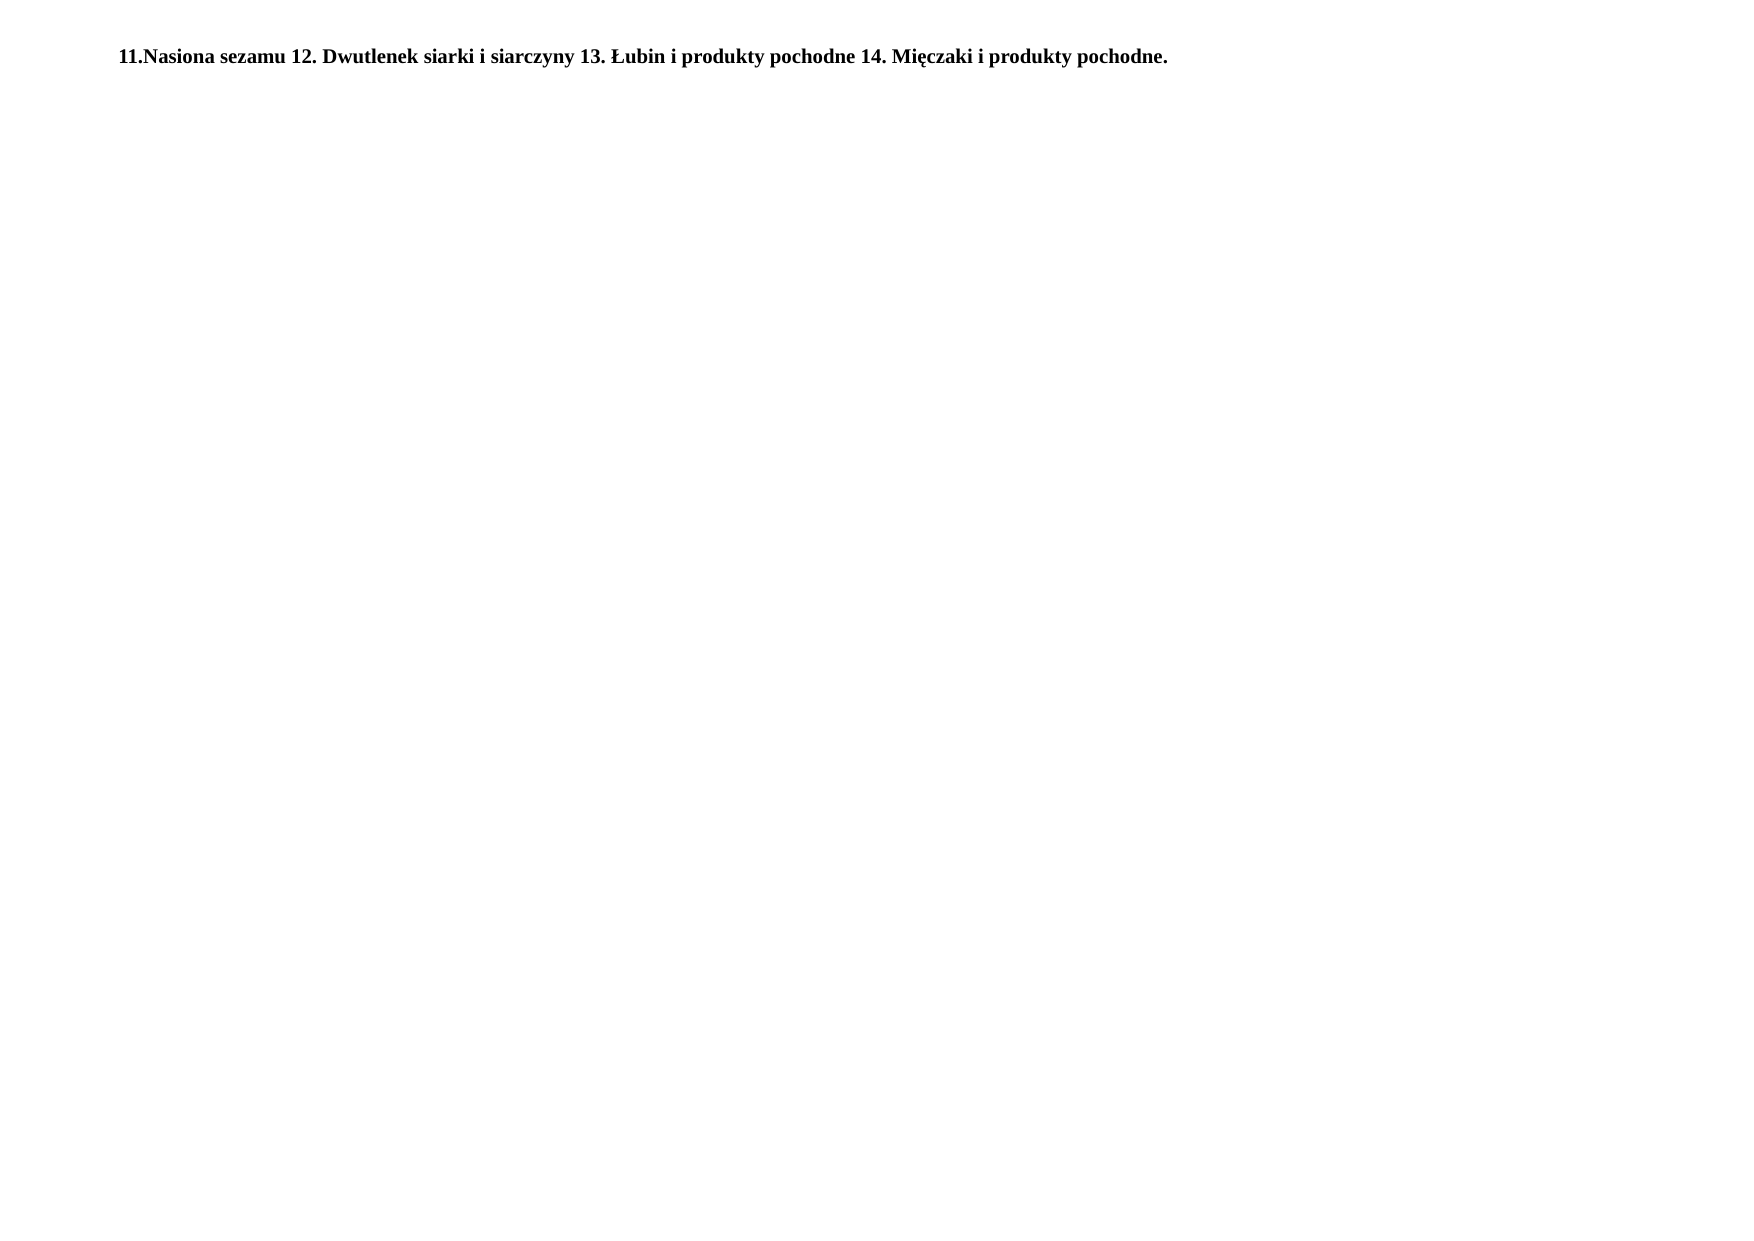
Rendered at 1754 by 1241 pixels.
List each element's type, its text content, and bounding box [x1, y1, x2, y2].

text 11.Nasiona sezamu 12. Dwutlenek siarki i siarczyny 13. Łubin i produkty pochodne 14. Mięczaki i produkty pochodne. [118, 44, 1636, 68]
